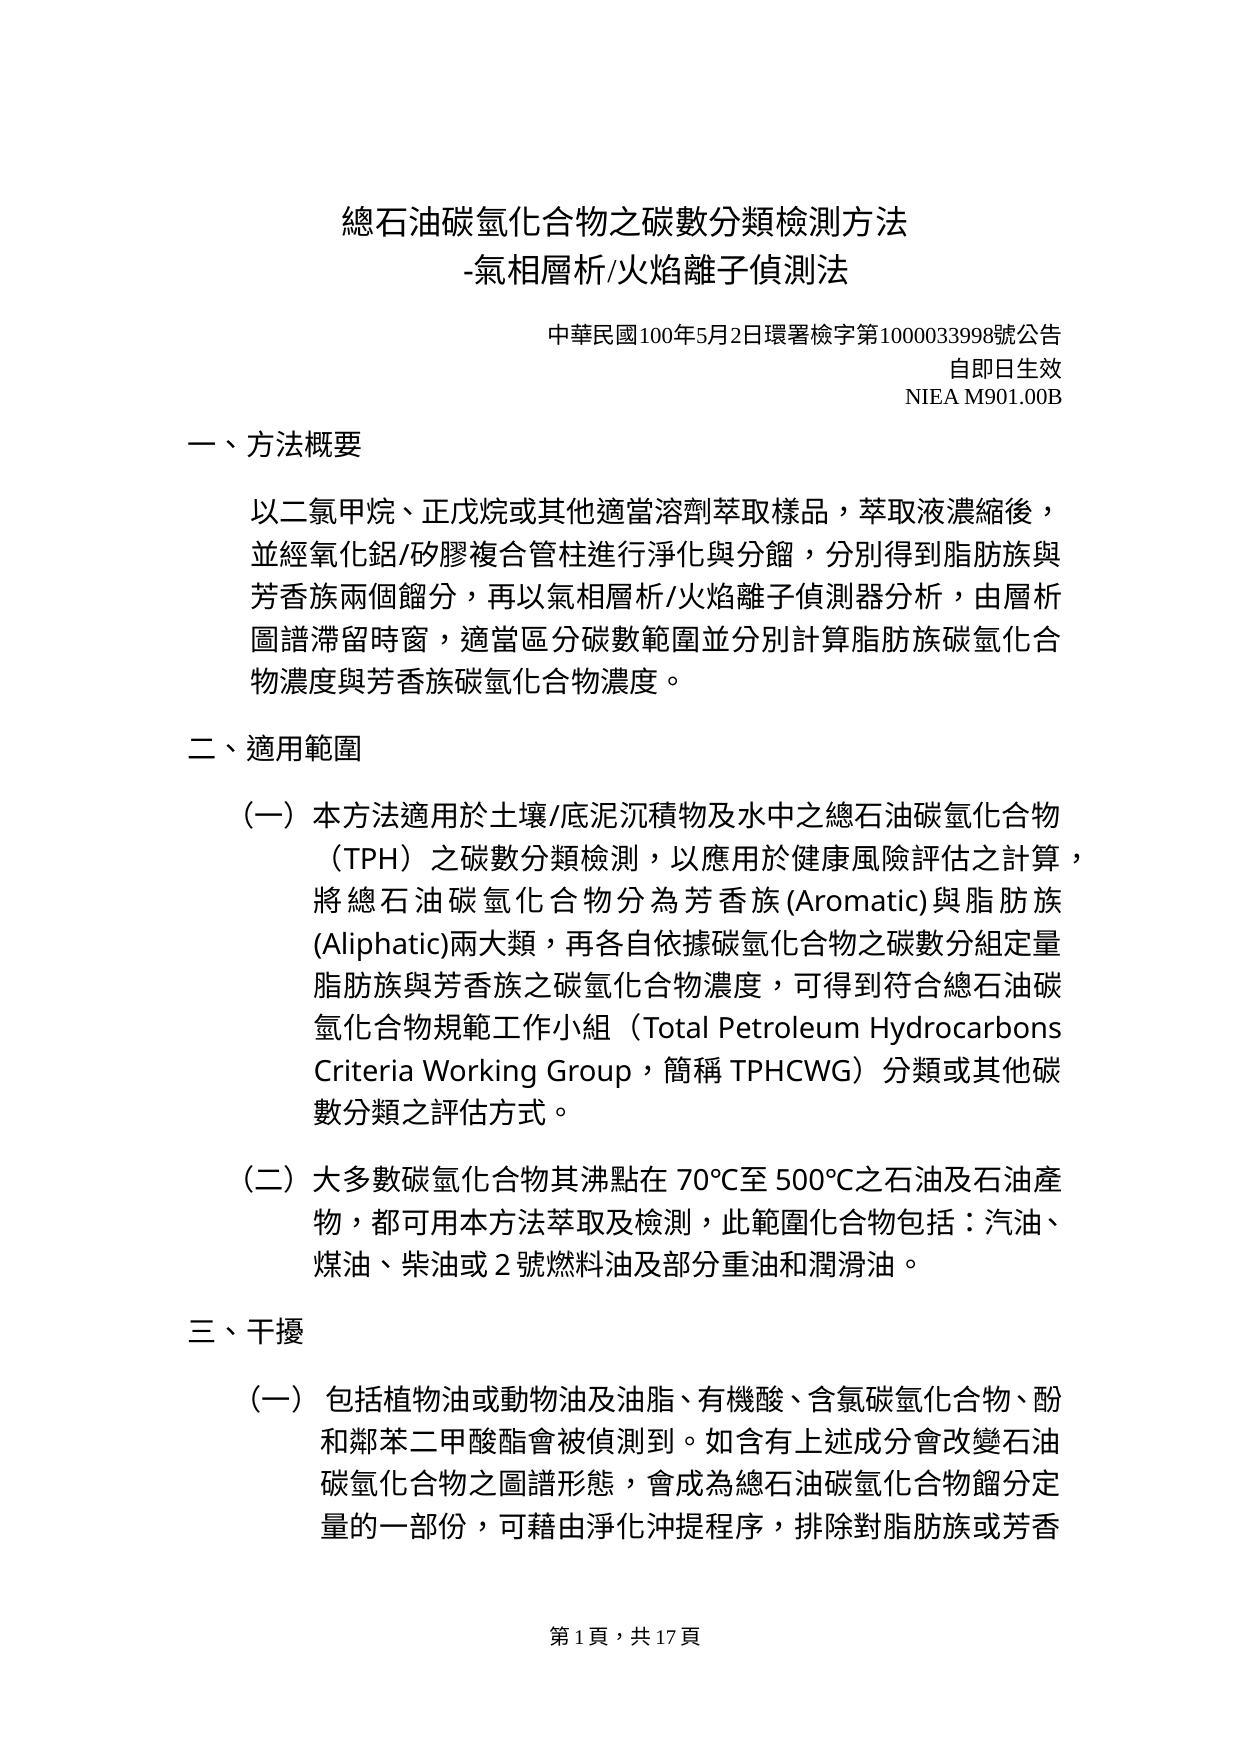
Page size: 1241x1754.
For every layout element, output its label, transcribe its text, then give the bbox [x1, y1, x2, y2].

list 本方法適用於土壤/底泥沉積物及水中之總石油碳氫化合物（TPH）之碳數分類檢測，以應用於健康風險評估之計算，將總石油碳氫化合物分為芳香族(Aromatic)與脂肪族(Aliphatic)兩大類，再各自依據碳氫化合物之碳數分組定量脂肪族與芳香族之碳氫化合物濃度，可得到符合總石油碳氫化合物規範工作小組（Total Petroleum Hydrocarbons Criteria Working Group，簡稱TPHCWG）分類或其他碳數分類之評估方式。 [225, 793, 1062, 1132]
subtitle 三、干擾 [187, 1309, 1062, 1351]
text 中華民國100年5月2日環署檢字第1000033998號公告 [187, 317, 1062, 351]
text 總石油碳氫化合物之碳數分類檢測方法 -氣相層析/火焰離子偵測法 [187, 196, 1062, 292]
text 以二氯甲烷、正戊烷或其他適當溶劑萃取樣品，萃取液濃縮後，並經氧化鋁/矽膠複合管柱進行淨化與分餾，分別得到脂肪族與芳香族兩個餾分，再以氣相層析/火焰離子偵測器分析，由層析圖譜滯留時窗，適當區分碳數範圍並分別計算脂肪族碳氫化合物濃度與芳香族碳氫化合物濃度。 [250, 489, 1062, 701]
subtitle 二、適用範圍 [187, 726, 1062, 768]
list 包括植物油或動物油及油脂、有機酸、含氯碳氫化合物、酚和鄰苯二甲酸酯會被偵測到。如含有上述成分會改變石油碳氫化合物之圖譜形態，會成為總石油碳氫化合物餾分定量的一部份，可藉由淨化沖提程序，排除對脂肪族或芳香 [232, 1376, 1062, 1546]
list 大多數碳氫化合物其沸點在70℃至500℃之石油及石油產物，都可用本方法萃取及檢測，此範圍化合物包括：汽油、煤油、柴油或2號燃料油及部分重油和潤滑油。 [225, 1157, 1062, 1284]
subtitle 一、方法概要 [187, 422, 1062, 464]
text 自即日生效 [462, 351, 1062, 384]
text NIEA M901.00B [187, 384, 1062, 409]
